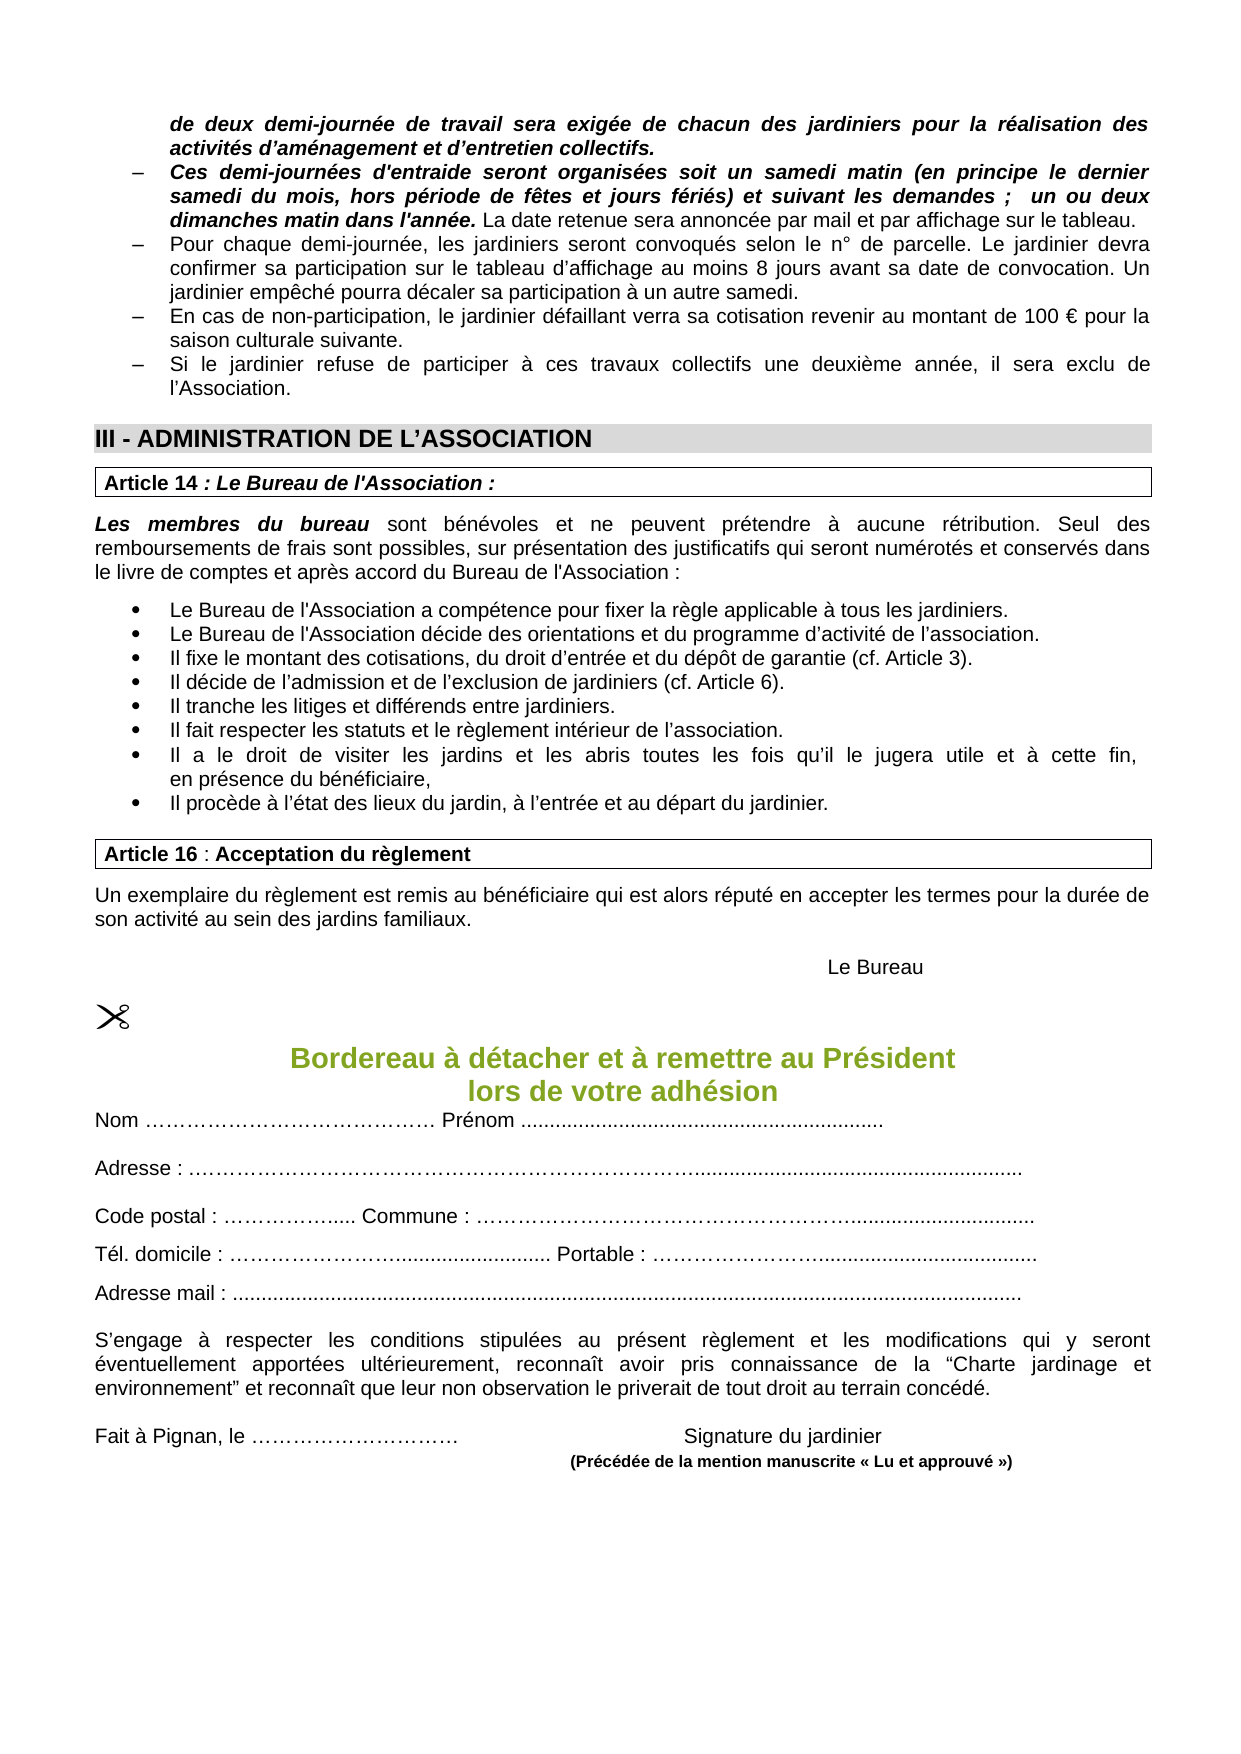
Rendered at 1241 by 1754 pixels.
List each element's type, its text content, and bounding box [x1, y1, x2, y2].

list Le Bureau de l'Association décide des orientations et du programme d’activité de l’association. [132, 622, 1152, 646]
list Pour chaque demi-journée, les jardiniers seront convoqués selon le n° de parcelle. Le jardinier devra confirmer sa participation sur le tableau d’affichage au moins 8 jours avant sa date de convocation. Un jardinier empêché pourra décaler sa participation à un autre samedi. [132, 232, 1152, 304]
text Bordereau à détacher et à remettre au Président [94, 1041, 1152, 1074]
list Si le jardinier refuse de participer à ces travaux collectifs une deuxième année, il sera exclu de l’Association. [132, 352, 1152, 400]
text Fait à Pignan, le ………………………… Signature du jardinier (Précédée de la mention manuscrite « Lu et approuvé ») [94, 1424, 1152, 1472]
text Article 14 : Le Bureau de l'Association : [96, 468, 1151, 496]
text Le Bureau [94, 955, 1152, 979]
text III - ADMINISTRATION DE L’ASSOCIATION [94, 424, 1152, 453]
list Il a le droit de visiter les jardins et les abris toutes les fois qu’il le jugera utile et à cette fin, en présence du bénéficiaire, [132, 742, 1152, 790]
list de deux demi-journée de travail sera exigée de chacun des jardiniers pour la réalisation des activités d’aménagement et d’entretien collectifs. [132, 112, 1152, 160]
text Les membres du bureau sont bénévoles et ne peuvent prétendre à aucune rétribution. Seul des remboursements de frais sont possibles, sur présentation des justificatifs qui seront numérotés et conservés dans le livre de comptes et après accord du Bureau de l'Association : [94, 512, 1152, 584]
list Le Bureau de l'Association a compétence pour fixer la règle applicable à tous les jardiniers. [132, 598, 1152, 622]
list Il fixe le montant des cotisations, du droit d’entrée et du dépôt de garantie (cf. Article 3). [132, 646, 1152, 670]
list Il fait respecter les statuts et le règlement intérieur de l’association. [132, 718, 1152, 742]
text Adresse mail : ......................................................................................................................................... [94, 1280, 1152, 1304]
text Tél. domicile : ……………………........................... Portable : ……………………...................................... [94, 1242, 1152, 1266]
list En cas de non-participation, le jardinier défaillant verra sa cotisation revenir au montant de 100 € pour la saison culturale suivante. [132, 304, 1152, 352]
text Nom …………………………………… Prénom ............................................................... [94, 1108, 1152, 1132]
text Code postal : ……………..... Commune : ………………………………………………................................ [94, 1204, 1152, 1228]
text lors de votre adhésion [94, 1074, 1152, 1108]
list Il décide de l’admission et de l’exclusion de jardiniers (cf. Article 6). [132, 670, 1152, 694]
text Article 16 : Acceptation du règlement [96, 840, 1151, 868]
list Il procède à l’état des lieux du jardin, à l’entrée et au départ du jardinier. [132, 790, 1152, 814]
text  [94, 1003, 1152, 1041]
text Un exemplaire du règlement est remis au bénéficiaire qui est alors réputé en accepter les termes pour la durée de son activité au sein des jardins familiaux. [94, 883, 1152, 931]
list Il tranche les litiges et différends entre jardiniers. [132, 694, 1152, 718]
text Adresse : .………………………………………………………………......................................................... [94, 1156, 1152, 1180]
text S’engage à respecter les conditions stipulées au présent règlement et les modifications qui y seront éventuellement apportées ultérieurement, reconnaît avoir pris connaissance de la “Charte jardinage et environnement” et reconnaît que leur non observation le priverait de tout droit au terrain concédé. [94, 1328, 1152, 1400]
list Ces demi-journées d'entraide seront organisées soit un samedi matin (en principe le dernier samedi du mois, hors période de fêtes et jours fériés) et suivant les demandes ; un ou deux dimanches matin dans l'année. La date retenue sera annoncée par mail et par affichage sur le tableau. [132, 160, 1152, 232]
